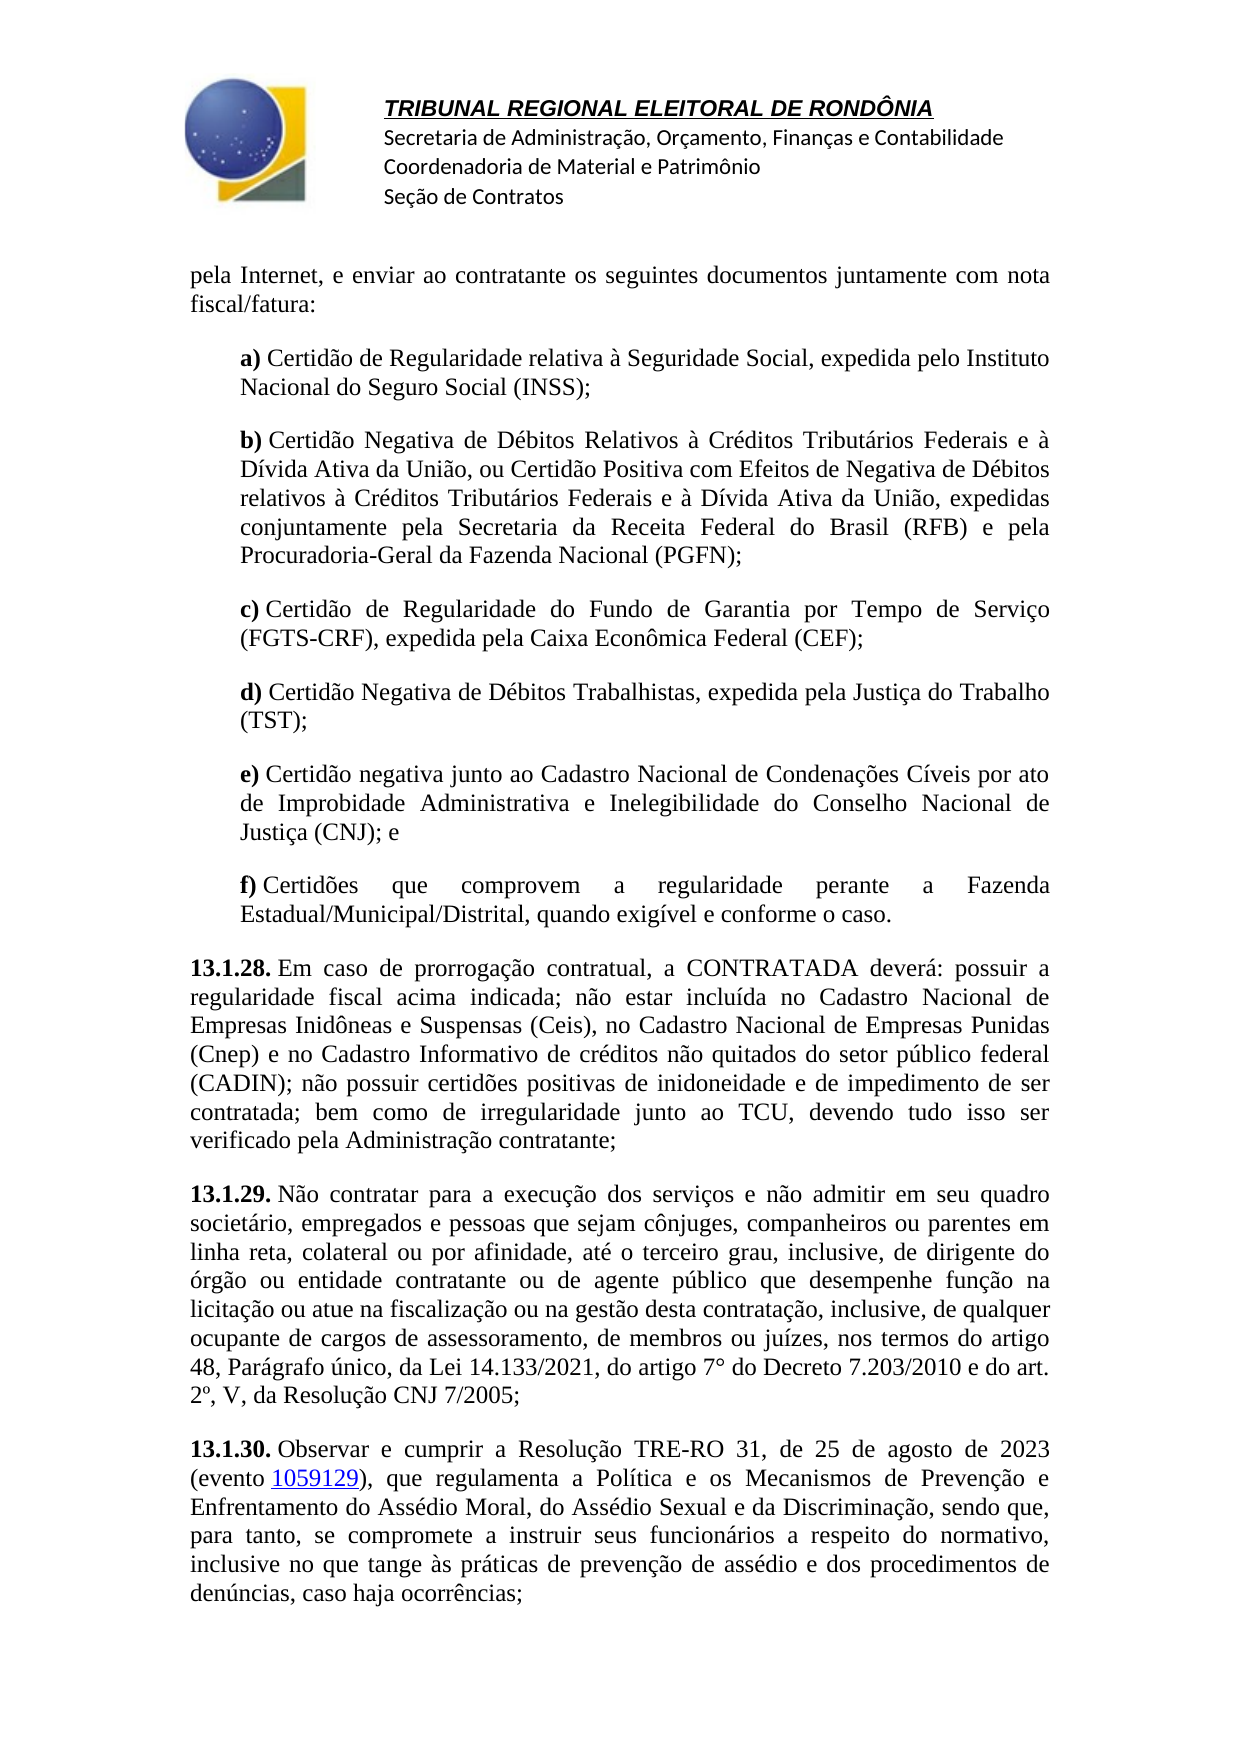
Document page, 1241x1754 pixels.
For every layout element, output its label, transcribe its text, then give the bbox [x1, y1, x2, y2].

text 13.1.28. Em caso de prorrogação contratual, a CONTRATADA deverá: possuir a regularidade fiscal acima indicada; não estar incluída no Cadastro Nacional de Empresas Inidôneas e Suspensas (Ceis), no Cadastro Nacional de Empresas Punidas (Cnep) e no Cadastro Informativo de créditos não quitados do setor público federal (CADIN); não possuir certidões positivas de inidoneidade e de impedimento de ser contratada; bem como de irregularidade junto ao TCU, devendo tudo isso ser verificado pela Administração contratante; [190, 953, 1051, 1154]
text c) Certidão de Regularidade do Fundo de Garantia por Tempo de Serviço (FGTS-CRF), expedida pela Caixa Econômica Federal (CEF); [240, 594, 1051, 652]
text d) Certidão Negativa de Débitos Trabalhistas, expedida pela Justiça do Trabalho (TST); [240, 677, 1051, 734]
text f) Certidões que comprovem a regularidade perante a Fazenda Estadual/Municipal/Distrital, quando exigível e conforme o caso. [240, 871, 1051, 928]
text 13.1.30. Observar e cumprir a Resolução TRE-RO 31, de 25 de agosto de 2023 (evento 1059129), que regulamenta a Política e os Mecanismos de Prevenção e Enfrentamento do Assédio Moral, do Assédio Sexual e da Discriminação, sendo que, para tanto, se compromete a instruir seus funcionários a respeito do normativo, inclusive no que tange às práticas de prevenção de assédio e dos procedimentos de denúncias, caso haja ocorrências; [190, 1434, 1051, 1607]
text pela Internet, e enviar ao contratante os seguintes documentos juntamente com nota fiscal/fatura: [190, 261, 1051, 318]
text a) Certidão de Regularidade relativa à Seguridade Social, expedida pelo Instituto Nacional do Seguro Social (INSS); [240, 343, 1051, 401]
text e) Certidão negativa junto ao Cadastro Nacional de Condenações Cíveis por ato de Improbidade Administrativa e Inelegibilidade do Conselho Nacional de Justiça (CNJ); e [240, 759, 1051, 846]
text b) Certidão Negativa de Débitos Relativos à Créditos Tributários Federais e à Dívida Ativa da União, ou Certidão Positiva com Efeitos de Negativa de Débitos relativos à Créditos Tributários Federais e à Dívida Ativa da União, expedidas conjuntamente pela Secretaria da Receita Federal do Brasil (RFB) e pela Procuradoria-Geral da Fazenda Nacional (PGFN); [240, 426, 1051, 569]
text 13.1.29. Não contratar para a execução dos serviços e não admitir em seu quadro societário, empregados e pessoas que sejam cônjuges, companheiros ou parentes em linha reta, colateral ou por afinidade, até o terceiro grau, inclusive, de dirigente do órgão ou entidade contratante ou de agente público que desempenhe função na licitação ou atue na fiscalização ou na gestão desta contratação, inclusive, de qualquer ocupante de cargos de assessoramento, de membros ou juízes, nos termos do artigo 48, Parágrafo único, da Lei 14.133/2021, do artigo 7° do Decreto 7.203/2010 e do art. 2º, V, da Resolução CNJ 7/2005; [190, 1179, 1051, 1409]
